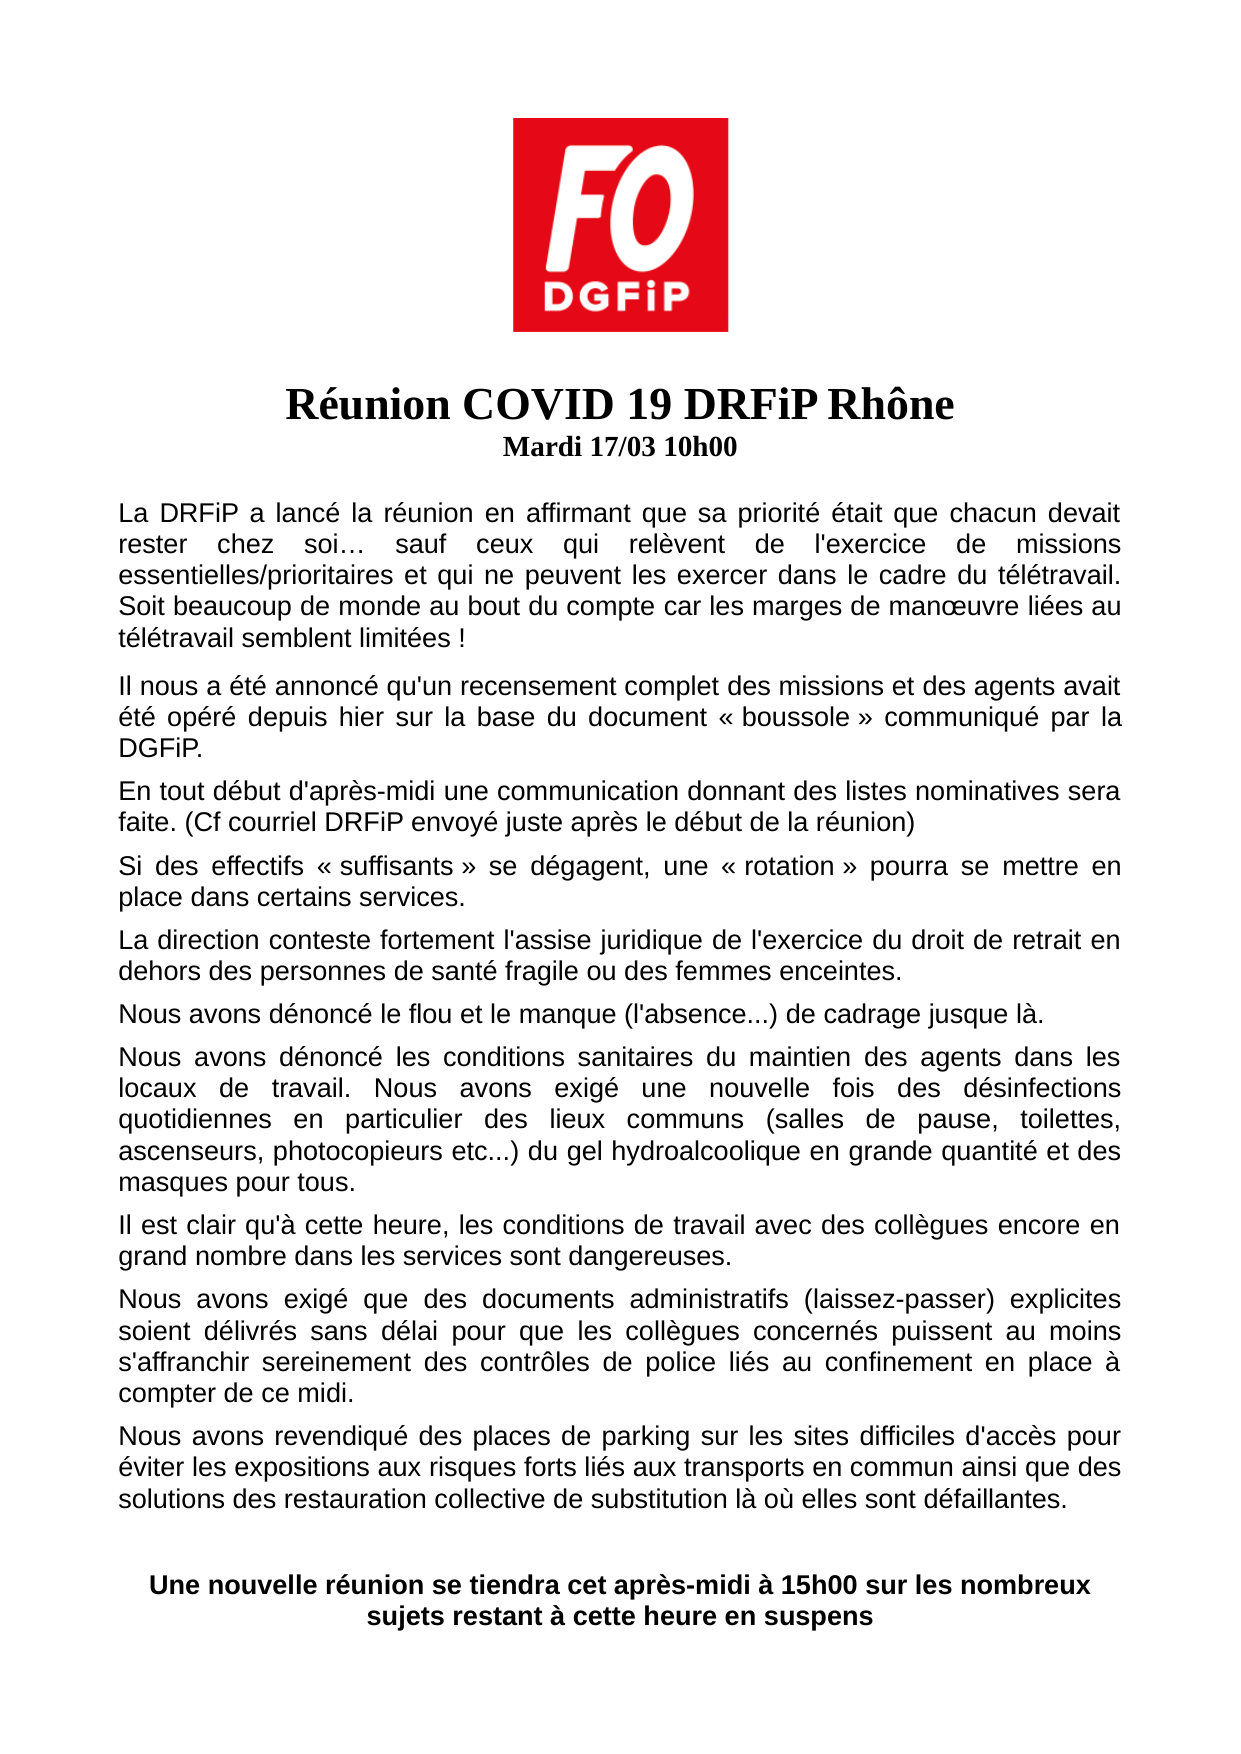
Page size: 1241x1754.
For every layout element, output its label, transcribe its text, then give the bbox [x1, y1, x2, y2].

text Il est clair qu'à cette heure, les conditions de travail avec des collègues encore en grand nombre dans les services sont dangereuses. [118, 1209, 1122, 1272]
text Mardi 17/03 10h00 [118, 429, 1122, 463]
text En tout début d'après-midi une communication donnant des listes nominatives sera faite. (Cf courriel DRFiP envoyé juste après le début de la réunion) [118, 775, 1122, 838]
text Nous avons dénoncé les conditions sanitaires du maintien des agents dans les locaux de travail. Nous avons exigé une nouvelle fois des désinfections quotidiennes en particulier des lieux communs (salles de pause, toilettes, ascenseurs, photocopieurs etc...) du gel hydroalcoolique en grande quantité et des masques pour tous. [118, 1041, 1122, 1197]
text Il nous a été annoncé qu'un recensement complet des missions et des agents avait été opéré depuis hier sur la base du document « boussole » communiqué par la DGFiP. [118, 670, 1122, 763]
text La DRFiP a lancé la réunion en affirmant que sa priorité était que chacun devait rester chez soi… sauf ceux qui relèvent de l'exercice de missions essentielles/prioritaires et qui ne peuvent les exercer dans le cadre du télétravail. Soit beaucoup de monde au bout du compte car les marges de manœuvre liées au télétravail semblent limitées ! [118, 497, 1122, 653]
picture [511, 118, 729, 332]
text Une nouvelle réunion se tiendra cet après-midi à 15h00 sur les nombreux sujets restant à cette heure en suspens [118, 1569, 1122, 1631]
text Réunion COVID 19 DRFiP Rhône [118, 377, 1122, 429]
text Nous avons revendiqué des places de parking sur les sites difficiles d'accès pour éviter les expositions aux risques forts liés aux transports en commun ainsi que des solutions des restauration collective de substitution là où elles sont défaillantes. [118, 1420, 1122, 1514]
text Nous avons dénoncé le flou et le manque (l'absence...) de cadrage jusque là. [118, 998, 1122, 1029]
text Nous avons exigé que des documents administratifs (laissez-passer) explicites soient délivrés sans délai pour que les collègues concernés puissent au moins s'affranchir sereinement des contrôles de police liés au confinement en place à compter de ce midi. [118, 1283, 1122, 1408]
text Si des effectifs « suffisants » se dégagent, une « rotation » pourra se mettre en place dans certains services. [118, 849, 1122, 912]
text La direction conteste fortement l'assise juridique de l'exercice du droit de retrait en dehors des personnes de santé fragile ou des femmes enceintes. [118, 924, 1122, 986]
